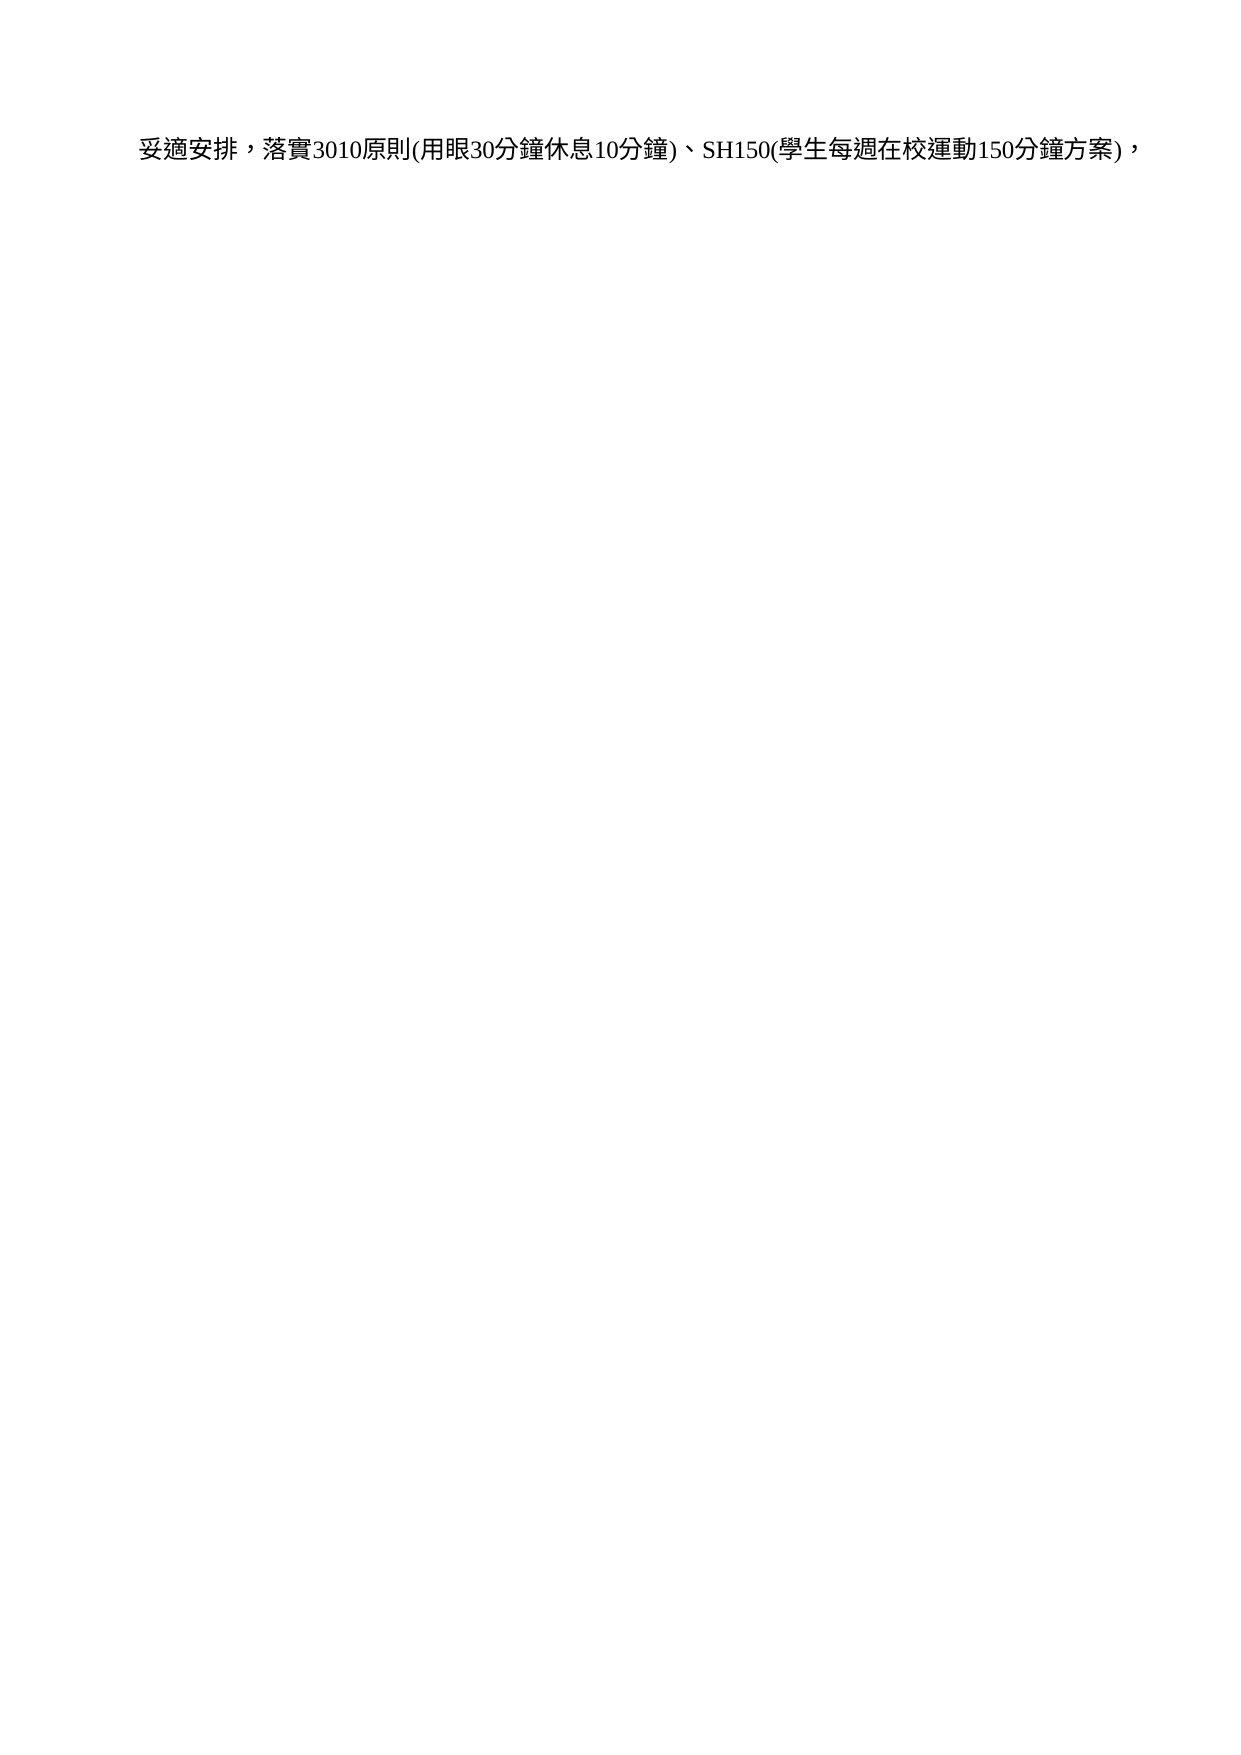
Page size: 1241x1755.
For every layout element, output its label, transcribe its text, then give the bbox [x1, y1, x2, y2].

text 妥適安排，落實3010原則(用眼30分鐘休息10分鐘)、SH150(學生每週在校運動150分鐘方案)， [89, 129, 1158, 165]
